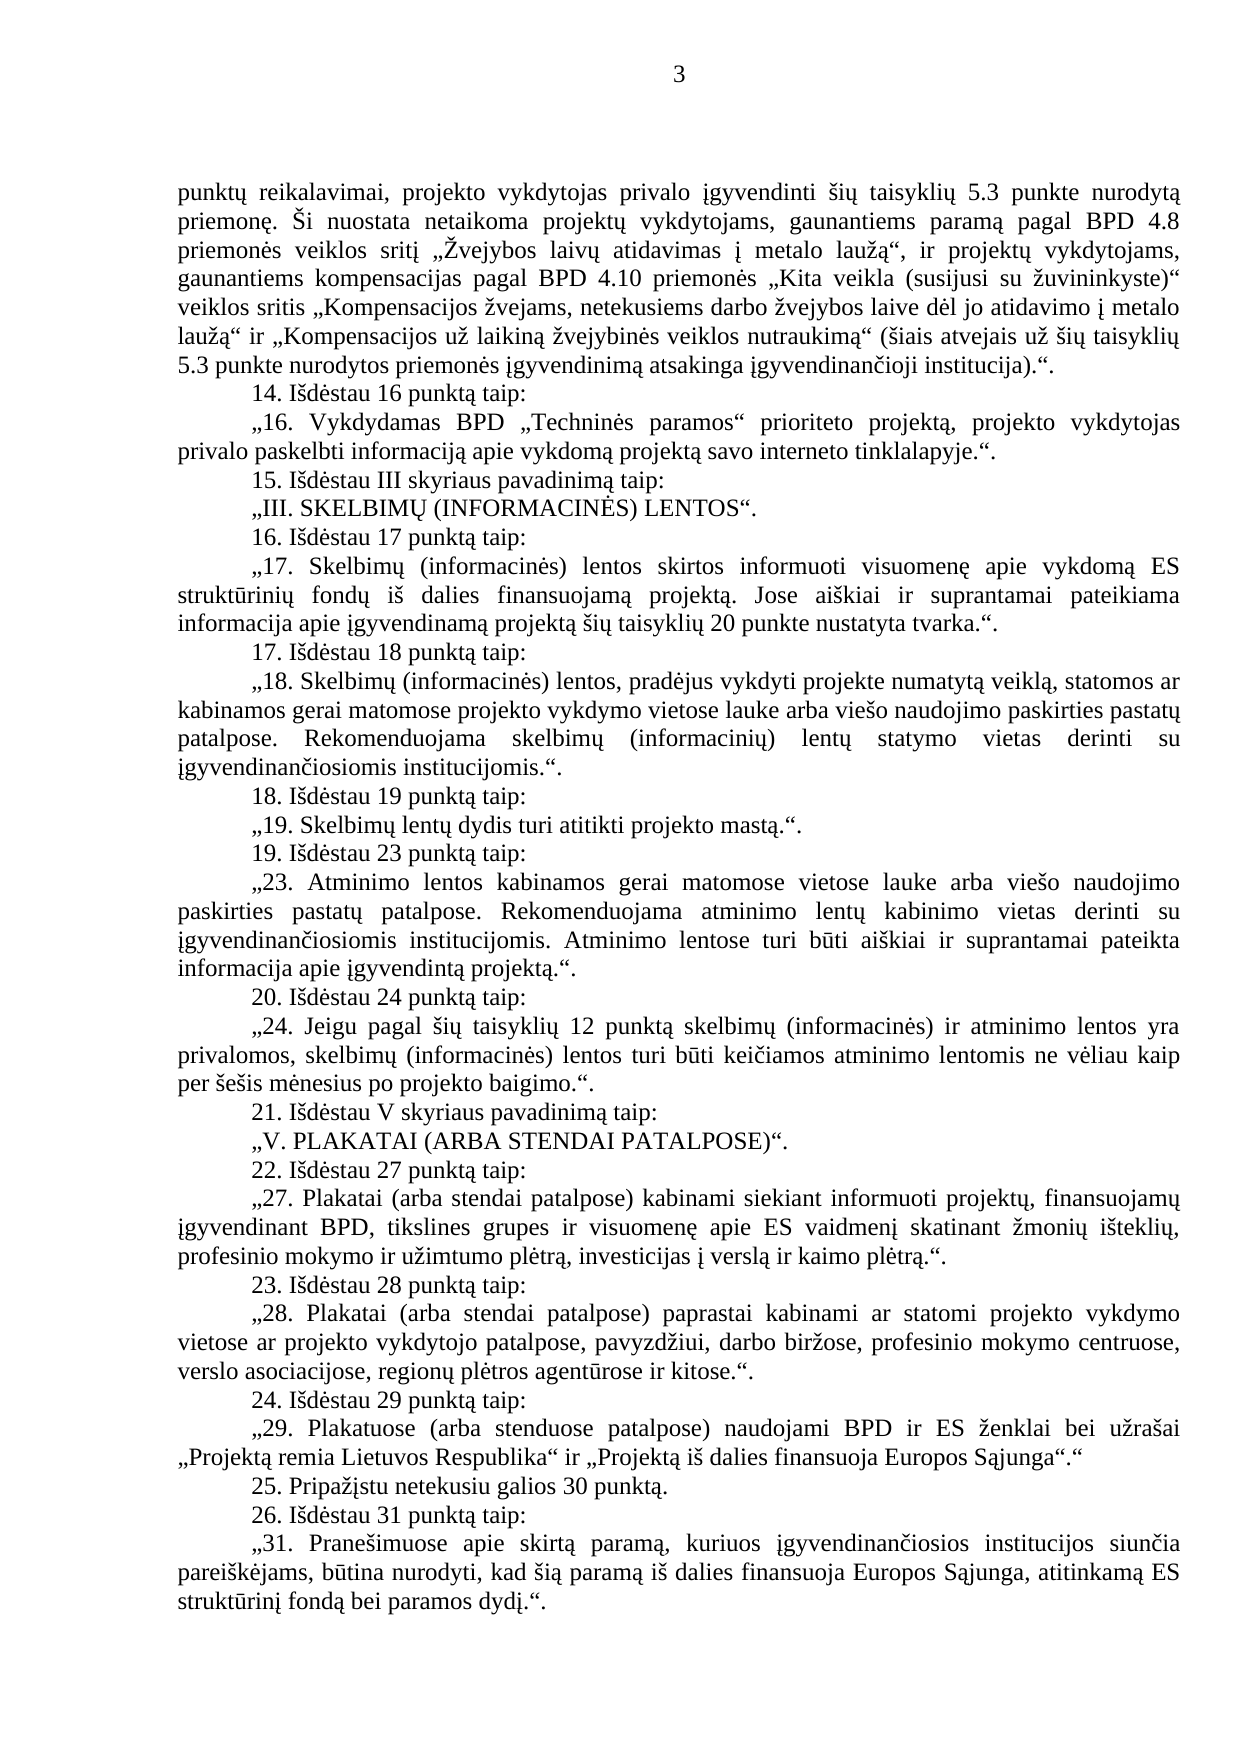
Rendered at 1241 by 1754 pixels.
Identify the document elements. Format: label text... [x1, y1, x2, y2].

text 16. Išdėstau 17 punktą taip: [177, 522, 1181, 551]
text 22. Išdėstau 27 punktą taip: [177, 1155, 1181, 1183]
text 19. Išdėstau 23 punktą taip: [177, 838, 1181, 867]
text „17. Skelbimų (informacinės) lentos skirtos informuoti visuomenę apie vykdomą ES struktūrinių fondų iš dalies finansuojamą projektą. Jose aiškiai ir suprantamai pateikiama informacija apie įgyvendinamą projektą šių taisyklių 20 punkte nustatyta tvarka.“. [177, 551, 1181, 637]
text „19. Skelbimų lentų dydis turi atitikti projekto mastą.“. [177, 810, 1181, 838]
text 17. Išdėstau 18 punktą taip: [177, 637, 1181, 666]
text „31. Pranešimuose apie skirtą paramą, kuriuos įgyvendinančiosios institucijos siunčia pareiškėjams, būtina nurodyti, kad šią paramą iš dalies finansuoja Europos Sąjunga, atitinkamą ES struktūrinį fondą bei paramos dydį.“. [177, 1528, 1181, 1615]
text „V. PLAKATAI (ARBA STENDAI PATALPOSE)“. [177, 1126, 1181, 1155]
text „29. Plakatuose (arba stenduose patalpose) naudojami BPD ir ES ženklai bei užrašai „Projektą remia Lietuvos Respublika“ ir „Projektą iš dalies finansuoja Europos Sąjunga“.“ [177, 1413, 1181, 1471]
text „27. Plakatai (arba stendai patalpose) kabinami siekiant informuoti projektų, finansuojamų įgyvendinant BPD, tikslines grupes ir visuomenę apie ES vaidmenį skatinant žmonių išteklių, profesinio mokymo ir užimtumo plėtrą, investicijas į verslą ir kaimo plėtrą.“. [177, 1183, 1181, 1270]
text „28. Plakatai (arba stendai patalpose) paprastai kabinami ar statomi projekto vykdymo vietose ar projekto vykdytojo patalpose, pavyzdžiui, darbo biržose, profesinio mokymo centruose, verslo asociacijose, regionų plėtros agentūrose ir kitose.“. [177, 1298, 1181, 1385]
text „III. SKELBIMŲ (INFORMACINĖS) LENTOS“. [177, 493, 1181, 522]
text 26. Išdėstau 31 punktą taip: [177, 1500, 1181, 1528]
text 14. Išdėstau 16 punktą taip: [177, 378, 1181, 407]
text 21. Išdėstau V skyriaus pavadinimą taip: [177, 1097, 1181, 1126]
text 23. Išdėstau 28 punktą taip: [177, 1270, 1181, 1298]
text „23. Atminimo lentos kabinamos gerai matomose vietose lauke arba viešo naudojimo paskirties pastatų patalpose. Rekomenduojama atminimo lentų kabinimo vietas derinti su įgyvendinančiosiomis institucijomis. Atminimo lentose turi būti aiškiai ir suprantamai pateikta informacija apie įgyvendintą projektą.“. [177, 867, 1181, 982]
text „16. Vykdydamas BPD „Techninės paramos“ prioriteto projektą, projekto vykdytojas privalo paskelbti informaciją apie vykdomą projektą savo interneto tinklalapyje.“. [177, 407, 1181, 465]
text 15. Išdėstau III skyriaus pavadinimą taip: [177, 465, 1181, 493]
text „24. Jeigu pagal šių taisyklių 12 punktą skelbimų (informacinės) ir atminimo lentos yra privalomos, skelbimų (informacinės) lentos turi būti keičiamos atminimo lentomis ne vėliau kaip per šešis mėnesius po projekto baigimo.“. [177, 1011, 1181, 1097]
text „18. Skelbimų (informacinės) lentos, pradėjus vykdyti projekte numatytą veiklą, statomos ar kabinamos gerai matomose projekto vykdymo vietose lauke arba viešo naudojimo paskirties pastatų patalpose. Rekomenduojama skelbimų (informacinių) lentų statymo vietas derinti su įgyvendinančiosiomis institucijomis.“. [177, 666, 1181, 781]
text 25. Pripažįstu netekusiu galios 30 punktą. [177, 1471, 1181, 1500]
text 20. Išdėstau 24 punktą taip: [177, 982, 1181, 1011]
text 18. Išdėstau 19 punktą taip: [177, 781, 1181, 810]
text punktų reikalavimai, projekto vykdytojas privalo įgyvendinti šių taisyklių 5.3 punkte nurodytą priemonę. Ši nuostata netaikoma projektų vykdytojams, gaunantiems paramą pagal BPD 4.8 priemonės veiklos sritį „Žvejybos laivų atidavimas į metalo laužą“, ir projektų vykdytojams, gaunantiems kompensacijas pagal BPD 4.10 priemonės „Kita veikla (susijusi su žuvininkyste)“ veiklos sritis „Kompensacijos žvejams, netekusiems darbo žvejybos laive dėl jo atidavimo į metalo laužą“ ir „Kompensacijos už laikiną žvejybinės veiklos nutraukimą“ (šiais atvejais už šių taisyklių 5.3 punkte nurodytos priemonės įgyvendinimą atsakinga įgyvendinančioji institucija).“. [177, 177, 1181, 378]
text 24. Išdėstau 29 punktą taip: [177, 1385, 1181, 1413]
